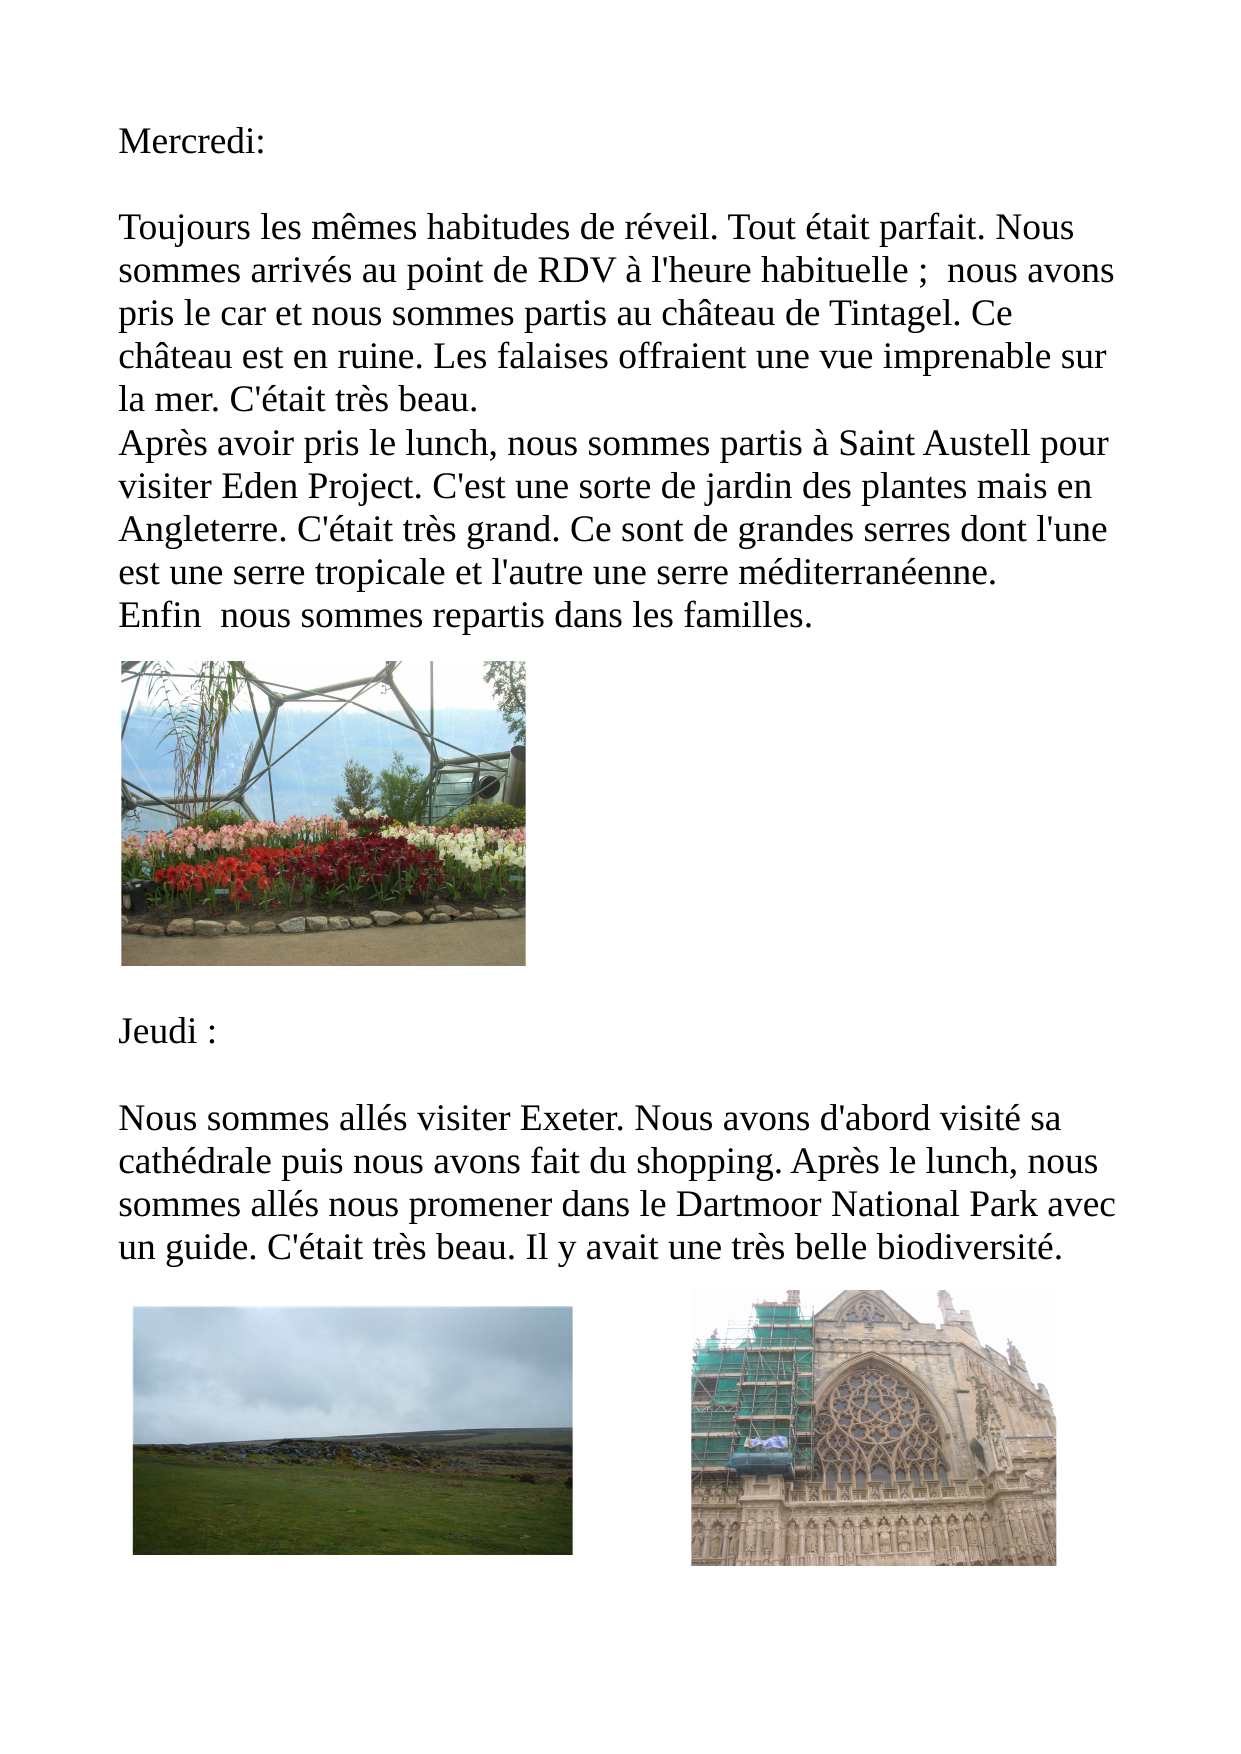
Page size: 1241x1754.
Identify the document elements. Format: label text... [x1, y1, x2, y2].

text Jeudi : [118, 1009, 1122, 1052]
text Mercredi: [118, 118, 1122, 161]
text Nous sommes allés visiter Exeter. Nous avons d'abord visité sa cathédrale puis nous avons fait du shopping. Après le lunch, nous sommes allés nous promener dans le Dartmoor National Park avec un guide. C'était très beau. Il y avait une très belle biodiversité. [118, 1095, 1122, 1268]
picture [132, 1306, 573, 1555]
picture [121, 661, 526, 966]
text Après avoir pris le lunch, nous sommes partis à Saint Austell pour visiter Eden Project. C'est une sorte de jardin des plantes mais en Angleterre. C'était très grand. Ce sont de grandes serres dont l'une est une serre tropicale et l'autre une serre méditerranéenne. [118, 420, 1122, 592]
picture [691, 1290, 1057, 1566]
text Enfin nous sommes repartis dans les familles. [118, 592, 1122, 636]
text Toujours les mêmes habitudes de réveil. Tout était parfait. Nous sommes arrivés au point de RDV à l'heure habituelle ; nous avons pris le car et nous sommes partis au château de Tintagel. Ce château est en ruine. Les falaises offraient une vue imprenable sur la mer. C'était très beau. [118, 204, 1122, 420]
